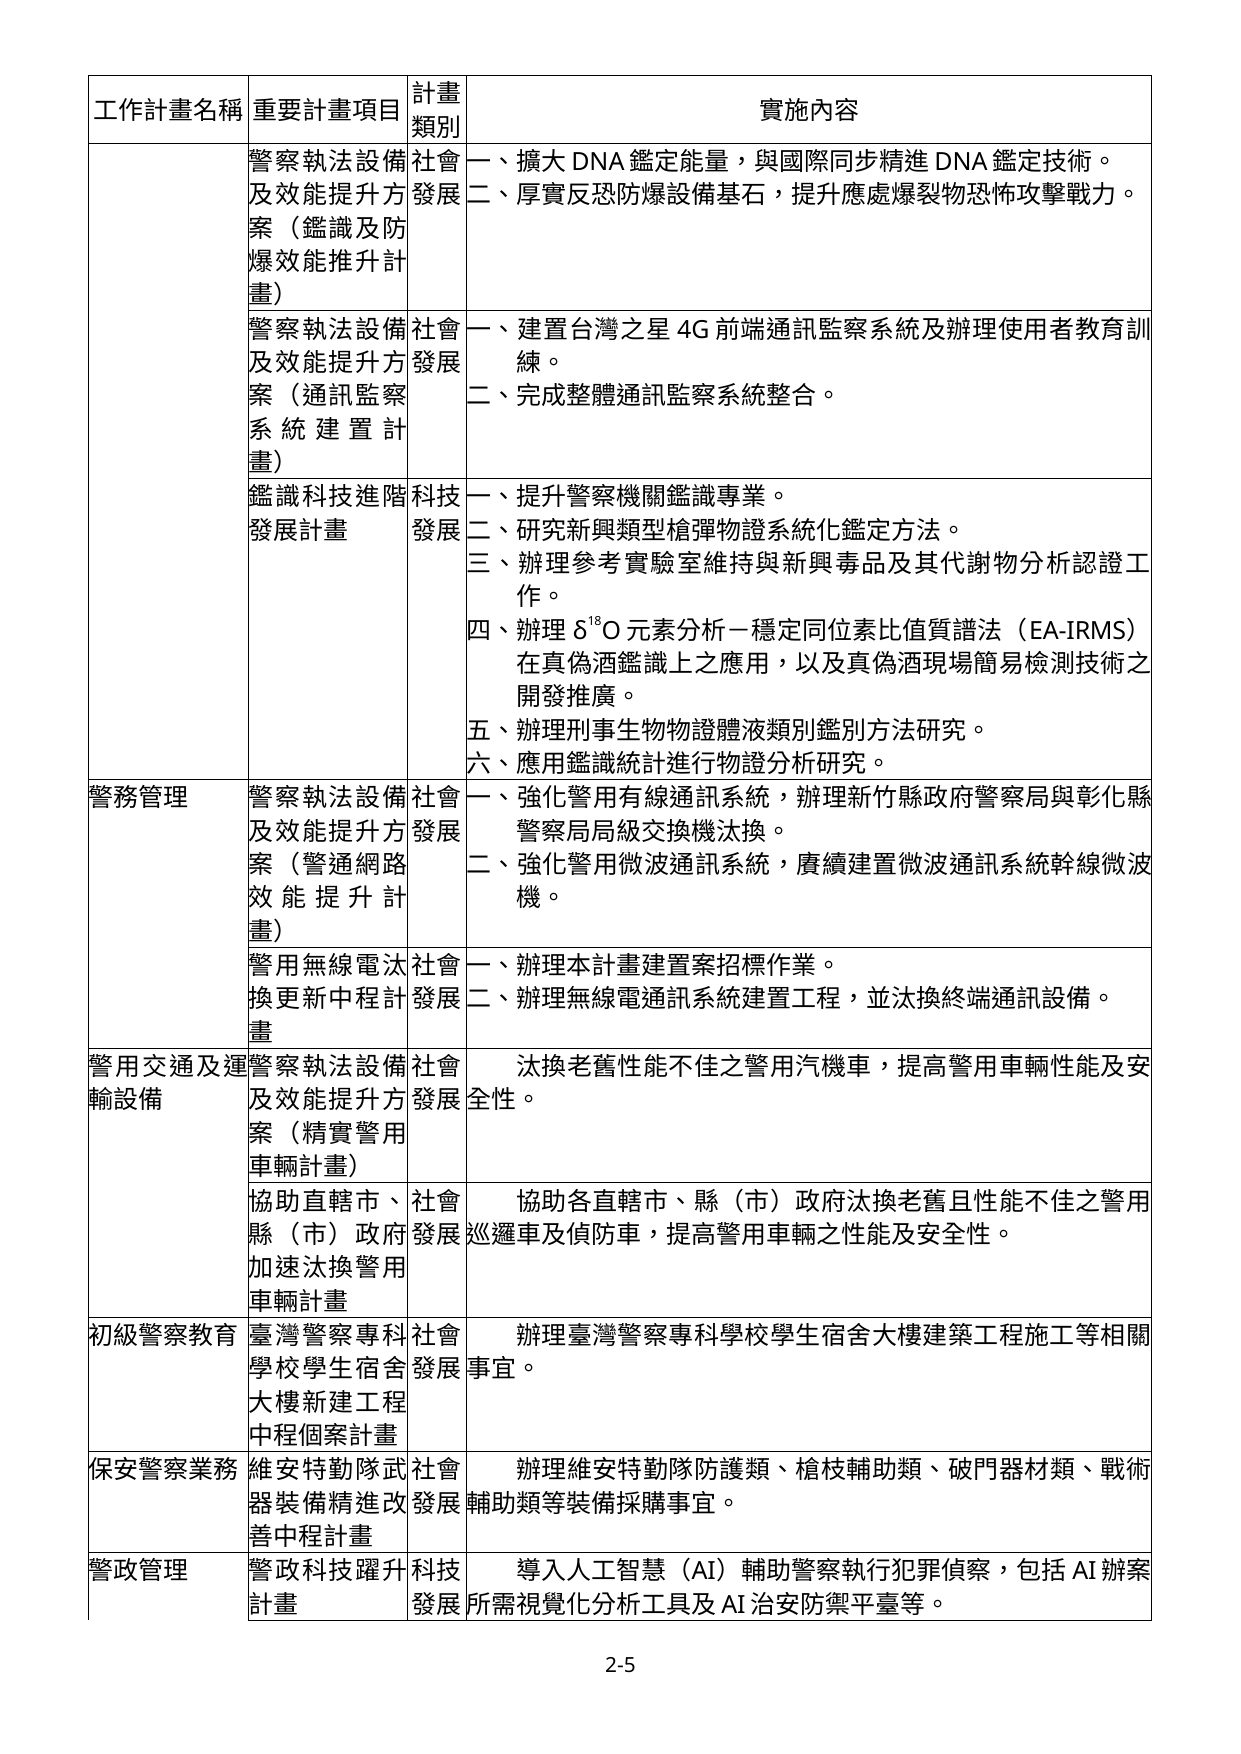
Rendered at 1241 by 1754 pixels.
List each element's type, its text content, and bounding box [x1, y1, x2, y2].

table_cell 一、擴大DNA鑑定能量，與國際同步精進DNA鑑定技術。 二、厚實反恐防爆設備基石，提升應處爆裂物恐怖攻擊戰力。 [467, 144, 1151, 310]
table_cell 保安警察業務 [89, 1452, 248, 1552]
table_cell 維安特勤隊武器裝備精進改善中程計畫 [249, 1452, 407, 1552]
table_cell 警察執法設備及效能提升方案（精實警用車輛計畫） [249, 1049, 407, 1182]
table_cell 警察執法設備及效能提升方案（通訊監察系統建置計畫） [249, 311, 407, 478]
table_cell 導入人工智慧（AI）輔助警察執行犯罪偵察，包括AI辦案所需視覺化分析工具及AI治安防禦平臺等。 [467, 1553, 1151, 1620]
table_cell [89, 144, 248, 779]
table_cell 社會發展 [408, 1318, 466, 1451]
table_cell 社會發展 [408, 1049, 466, 1182]
table_cell 社會發展 [408, 1183, 466, 1317]
table_cell 社會發展 [408, 144, 466, 310]
table_cell 一、建置台灣之星4G前端通訊監察系統及辦理使用者教育訓練。 二、完成整體通訊監察系統整合。 [467, 311, 1151, 478]
table_cell 一、提升警察機關鑑識專業。 二、研究新興類型槍彈物證系統化鑑定方法。 三、辦理參考實驗室維持與新興毒品及其代謝物分析認證工作。 四、辦理δ18O元素分析－穩定同位素比值質譜法（EA-IRMS）在真偽酒鑑識上之應用，以及真偽酒現場簡易檢測技術之開發推廣。 五、辦理刑事生物物證體液類別鑑別方法研究。 六、應用鑑識統計進行物證分析研究。 [467, 479, 1151, 779]
table_cell 辦理維安特勤隊防護類、槍枝輔助類、破門器材類、戰術輔助類等裝備採購事宜。 [467, 1452, 1151, 1552]
table_cell 警政科技躍升計畫 [249, 1553, 407, 1620]
table_cell 科技發展 [408, 1553, 466, 1620]
table_cell 汰換老舊性能不佳之警用汽機車，提高警用車輛性能及安全性。 [467, 1049, 1151, 1182]
table_cell 鑑識科技進階發展計畫 [249, 479, 407, 779]
table_cell 臺灣警察專科學校學生宿舍大樓新建工程中程個案計畫 [249, 1318, 407, 1451]
table_cell 協助各直轄市、縣（市）政府汰換老舊且性能不佳之警用巡邏車及偵防車，提高警用車輛之性能及安全性。 [467, 1183, 1151, 1317]
table_cell 警察執法設備及效能提升方案（鑑識及防爆效能推升計畫） [249, 144, 407, 310]
table_header 重要計畫項目 [249, 76, 407, 143]
table_cell 警用無線電汰換更新中程計畫 [249, 948, 407, 1048]
table_cell 科技發展 [408, 479, 466, 779]
table_cell 警務管理 [89, 780, 248, 1048]
table_header 實施內容 [467, 76, 1151, 143]
table_cell 協助直轄市、縣（市）政府加速汰換警用車輛計畫 [249, 1183, 407, 1317]
table_header 工作計畫名稱 [89, 76, 248, 143]
table_cell 一、辦理本計畫建置案招標作業。 二、辦理無線電通訊系統建置工程，並汰換終端通訊設備。 [467, 948, 1151, 1048]
table_cell 社會發展 [408, 311, 466, 478]
table_header 計畫類別 [408, 76, 466, 143]
table_cell 辦理臺灣警察專科學校學生宿舍大樓建築工程施工等相關事宜。 [467, 1318, 1151, 1451]
table_cell 初級警察教育 [89, 1318, 248, 1451]
table_cell 警用交通及運輸設備 [89, 1049, 248, 1317]
table_cell 警政管理 [89, 1553, 248, 1620]
table_cell 社會發展 [408, 1452, 466, 1552]
table_cell 一、強化警用有線通訊系統，辦理新竹縣政府警察局與彰化縣警察局局級交換機汰換。 二、強化警用微波通訊系統，賡續建置微波通訊系統幹線微波機。 [467, 780, 1151, 947]
table_cell 警察執法設備及效能提升方案（警通網路效能提升計畫） [249, 780, 407, 947]
table_cell 社會發展 [408, 948, 466, 1048]
table_cell 社會發展 [408, 780, 466, 947]
